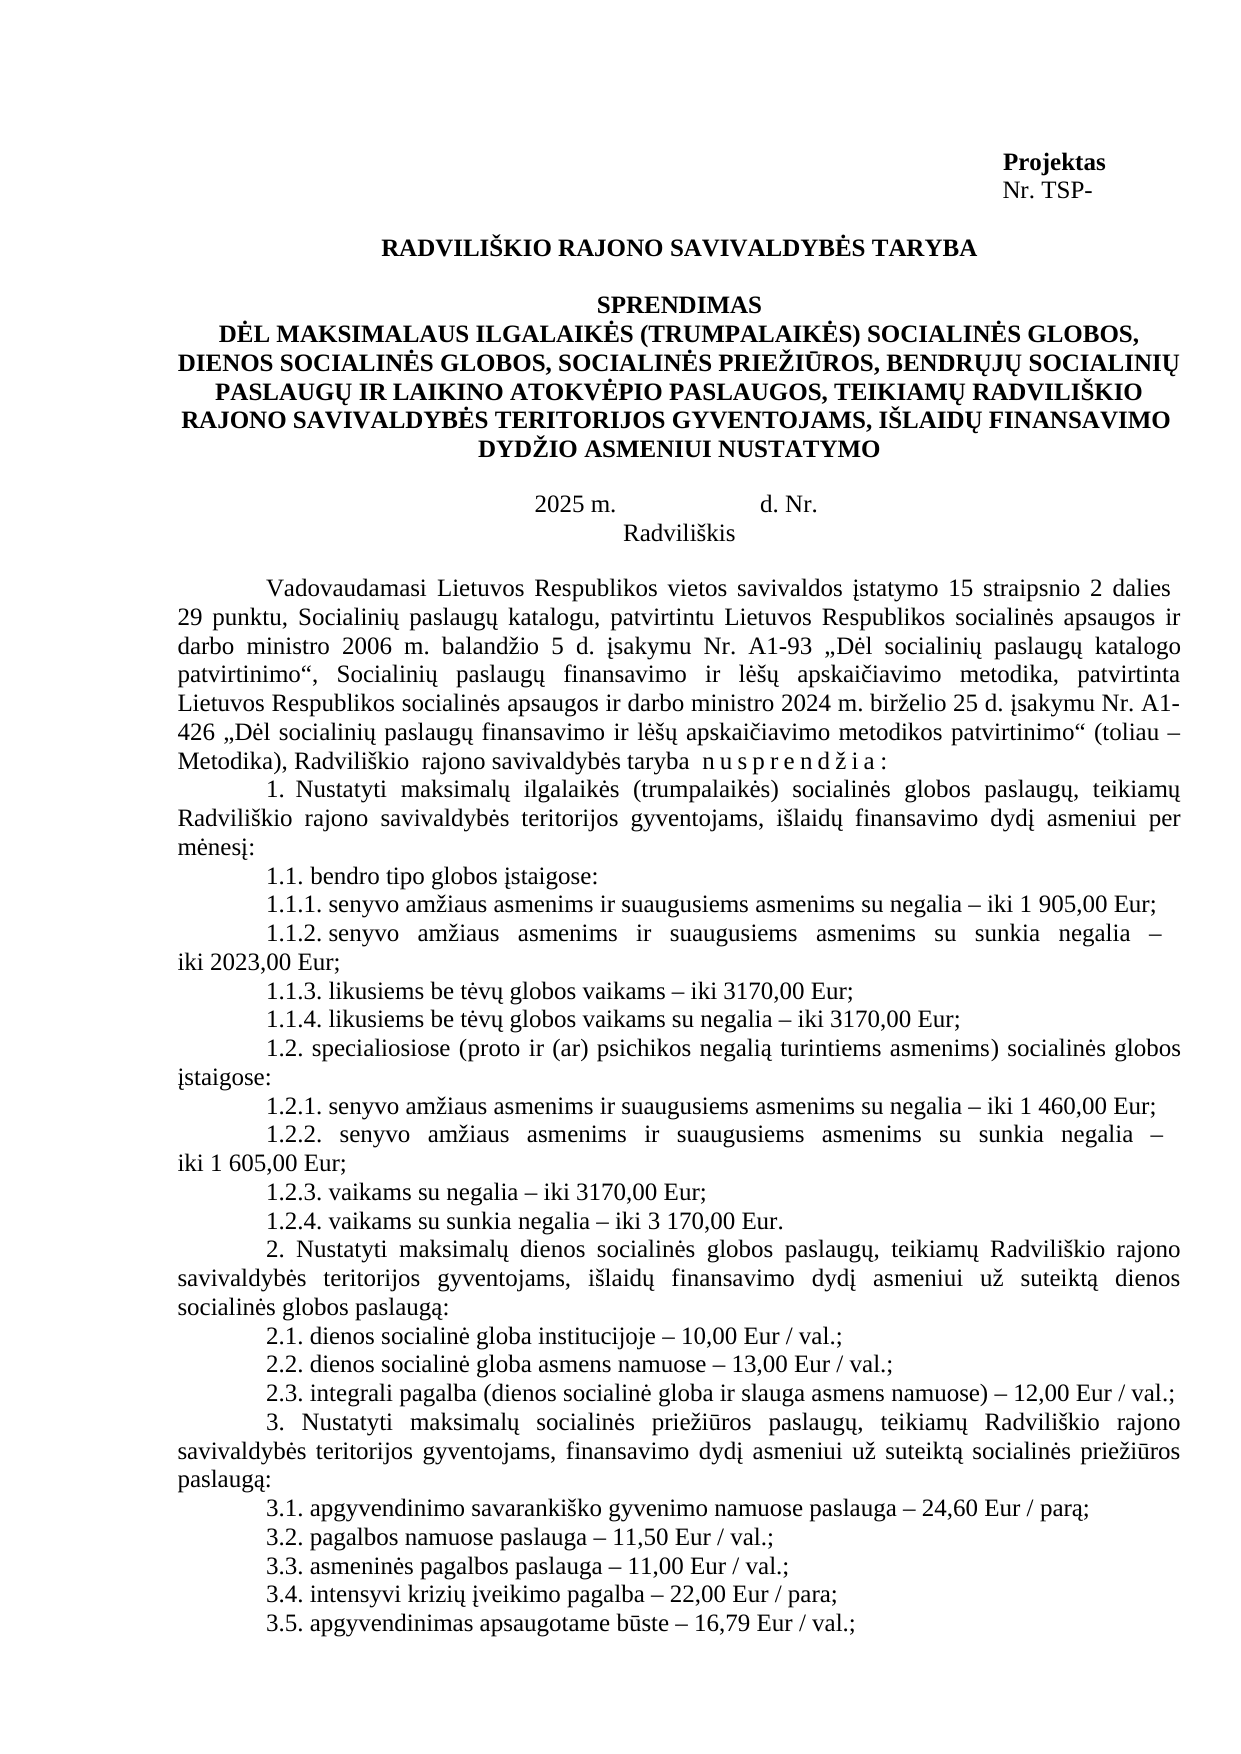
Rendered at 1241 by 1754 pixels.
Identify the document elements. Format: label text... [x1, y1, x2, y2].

text 3. Nustatyti maksimalų socialinės priežiūros paslaugų, teikiamų Radviliškio rajono savivaldybės teritorijos gyventojams, finansavimo dydį asmeniui už suteiktą socialinės priežiūros paslaugą: [177, 1407, 1181, 1493]
text DĖL MAKSIMALAUS ILGALAIKĖS (TRUMPALAIKĖS) SOCIALINĖS GLOBOS, DIENOS SOCIALINĖS GLOBOS, SOCIALINĖS PRIEŽIŪROS, BENDRŲJŲ SOCIALINIŲ PASLAUGŲ IR LAIKINO ATOKVĖPIO PASLAUGOS, TEIKIAMŲ RADVILIŠKIO RAJONO SAVIVALDYBĖS TERITORIJOS GYVENTOJAMS, IŠLAIDŲ FINANSAVIMO [177, 319, 1181, 434]
text 1.2. specialiosiose (proto ir (ar) psichikos negalią turintiems asmenims) socialinės globos įstaigose: [177, 1033, 1181, 1091]
text 1.1.3. likusiems be tėvų globos vaikams – iki 3170,00 Eur; [177, 976, 1181, 1004]
text 1.2.1. senyvo amžiaus asmenims ir suaugusiems asmenims su negalia – iki 1 460,00 Eur; [177, 1091, 1181, 1119]
text 1. Nustatyti maksimalų ilgalaikės (trumpalaikės) socialinės globos paslaugų, teikiamų Radviliškio rajono savivaldybės teritorijos gyventojams, išlaidų finansavimo dydį asmeniui per mėnesį: [177, 774, 1181, 861]
text 1.2.4. vaikams su sunkia negalia – iki 3 170,00 Eur. [177, 1206, 1181, 1234]
text 1.2.3. vaikams su negalia – iki 3170,00 Eur; [177, 1177, 1181, 1206]
subtitle Nr. TSP- [927, 176, 1181, 204]
text 3.4. intensyvi krizių įveikimo pagalba – 22,00 Eur / para; [177, 1579, 1181, 1608]
subtitle RADVILIŠKIO RAJONO SAVIVALDYBĖS TARYBA [177, 233, 1181, 262]
text 3.3. asmeninės pagalbos paslauga – 11,00 Eur / val.; [177, 1551, 1181, 1579]
text 2025 m. d. Nr. [177, 489, 1181, 518]
text 3.5. apgyvendinimas apsaugotame būste – 16,79 Eur / val.; [177, 1608, 1181, 1637]
text 1.1. bendro tipo globos įstaigose: [266, 861, 1181, 889]
text SPRENDIMAS [177, 291, 1181, 319]
text 2.1. dienos socialinė globa institucijoje – 10,00 Eur / val.; [177, 1321, 1181, 1349]
text 1.2.2. senyvo amžiaus asmenims ir suaugusiems asmenims su sunkia negalia – iki 1 605,00 Eur; [177, 1119, 1181, 1177]
text 1.1.2. senyvo amžiaus asmenims ir suaugusiems asmenims su sunkia negalia – iki 2023,00 Eur; [177, 918, 1181, 976]
text 3.1. apgyvendinimo savarankiško gyvenimo namuose paslauga – 24,60 Eur / parą; [177, 1493, 1181, 1522]
text 1.1.1. senyvo amžiaus asmenims ir suaugusiems asmenims su negalia – iki 1 905,00 Eur; [177, 889, 1181, 918]
text 2. Nustatyti maksimalų dienos socialinės globos paslaugų, teikiamų Radviliškio rajono savivaldybės teritorijos gyventojams, išlaidų finansavimo dydį asmeniui už suteiktą dienos socialinės globos paslaugą: [177, 1234, 1181, 1321]
text Radviliškis [177, 518, 1181, 547]
text 3.2. pagalbos namuose paslauga – 11,50 Eur / val.; [177, 1522, 1181, 1551]
subtitle Projektas [852, 147, 1181, 176]
text 2.3. integrali pagalba (dienos socialinė globa ir slauga asmens namuose) – 12,00 Eur / val.; [177, 1378, 1181, 1407]
text 2.2. dienos socialinė globa asmens namuose – 13,00 Eur / val.; [177, 1349, 1181, 1378]
text DYDŽIO ASMENIUI NUSTATYMO [177, 434, 1181, 463]
text Vadovaudamasi Lietuvos Respublikos vietos savivaldos įstatymo 15 straipsnio 2 dalies 29 punktu, Socialinių paslaugų katalogu, patvirtintu Lietuvos Respublikos socialinės apsaugos ir darbo ministro 2006 m. balandžio 5 d. įsakymu Nr. A1-93 „Dėl socialinių paslaugų katalogo patvirtinimo“, Socialinių paslaugų finansavimo ir lėšų apskaičiavimo metodika, patvirtinta Lietuvos Respublikos socialinės apsaugos ir darbo ministro 2024 m. birželio 25 d. įsakymu Nr. A1-426 „Dėl socialinių paslaugų finansavimo ir lėšų apskaičiavimo metodikos patvirtinimo“ (toliau – Metodika), Radviliškio rajono savivaldybės taryba nusprendžia: [177, 573, 1181, 774]
text 1.1.4. likusiems be tėvų globos vaikams su negalia – iki 3170,00 Eur; [177, 1004, 1181, 1033]
